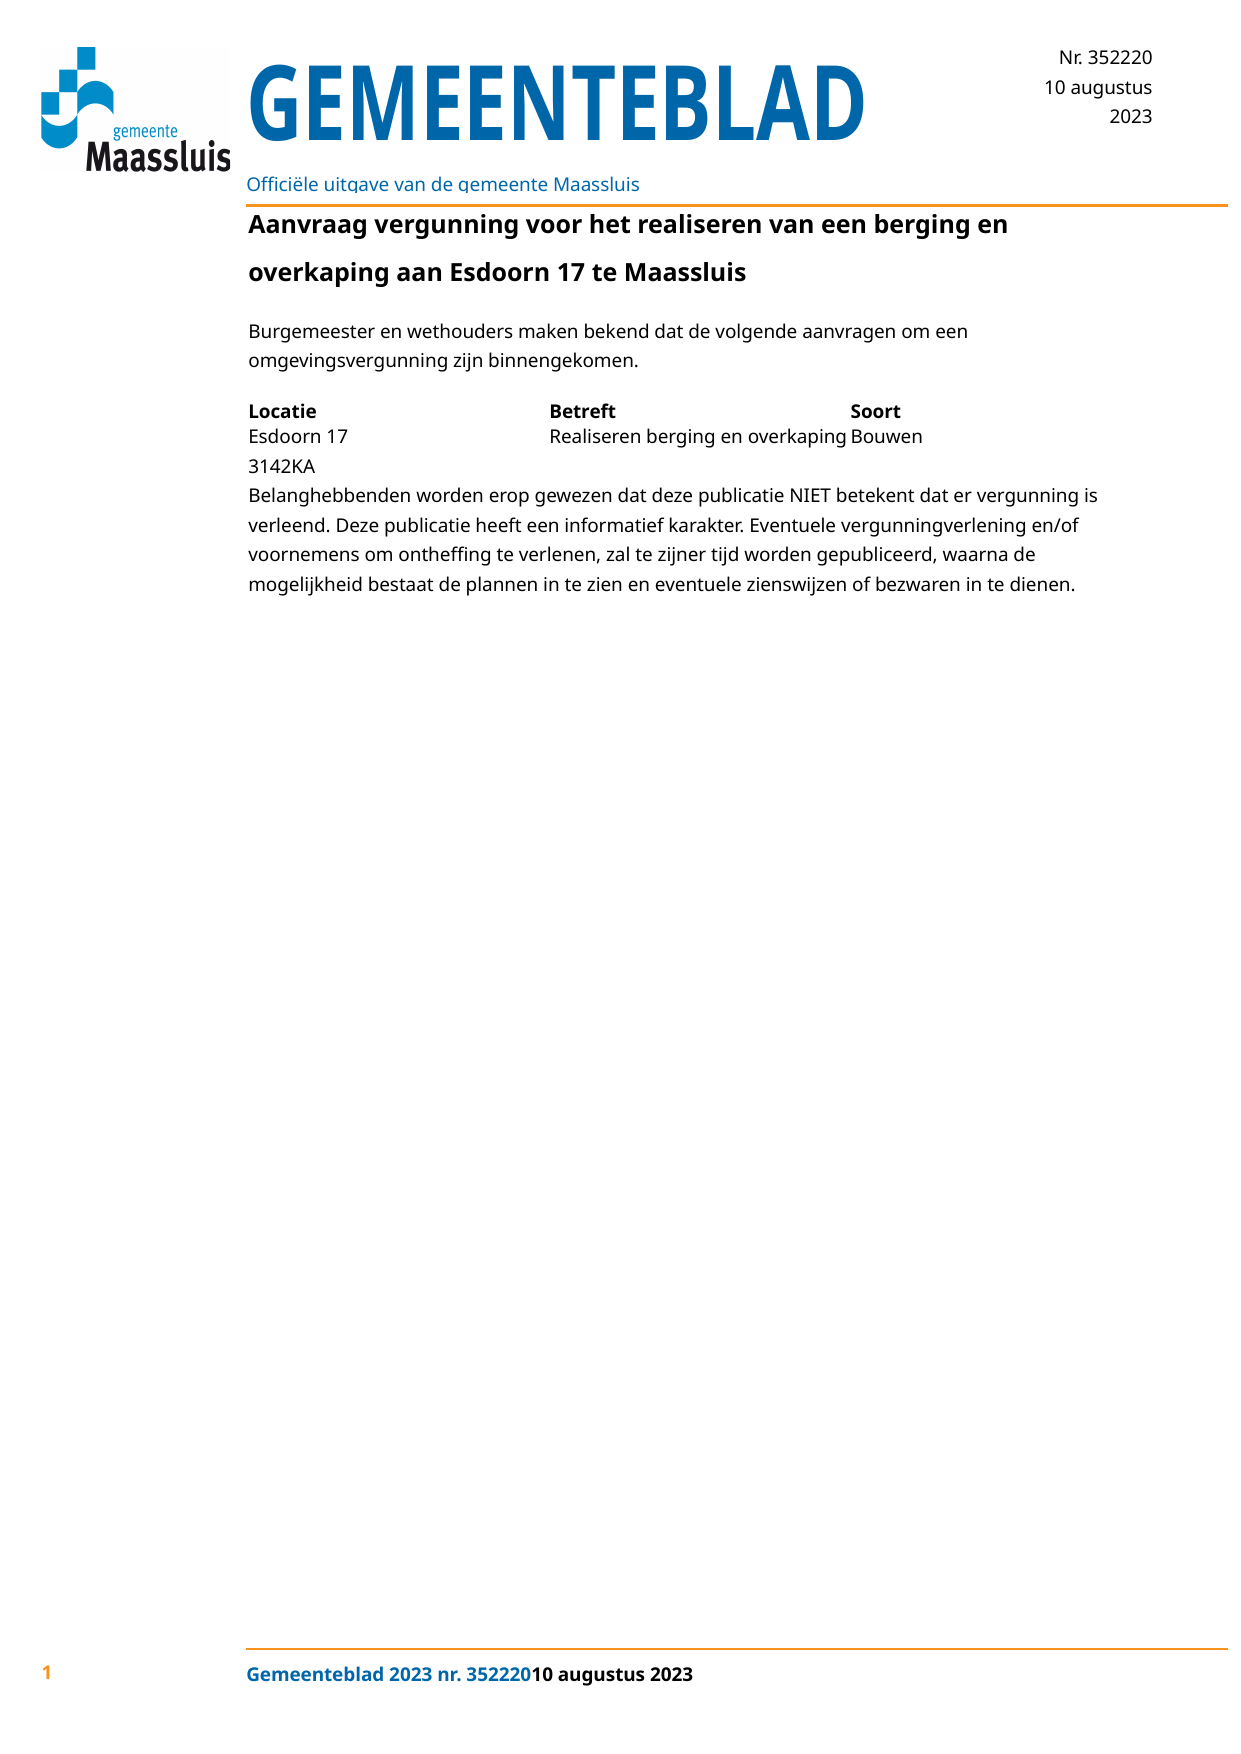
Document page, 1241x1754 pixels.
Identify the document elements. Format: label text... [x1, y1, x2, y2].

picture [41, 47, 231, 172]
text Aanvraag vergunning voor het realiseren van een berging en overkaping aan Esdoorn 17 te Maassluis [248, 207, 1152, 288]
table_header Locatie [248, 398, 549, 424]
table_header Betreft [549, 398, 850, 424]
table_header Soort [850, 398, 1152, 424]
table_cell Realiseren berging en overkaping [549, 424, 850, 479]
text Belanghebbenden worden erop gewezen dat deze publicatie NIET betekent dat er vergunning is verleend. Deze publicatie heeft een informatief karakter. Eventuele vergunningverlening en/of voornemens om ontheffing te verlenen, zal te zijner tijd worden gepubliceerd, waarna de mogelijkheid bestaat de plannen in te zien en eventuele zienswijzen of bezwaren in te dienen. [248, 482, 1152, 597]
picture [41, 47, 77, 92]
table_cell Esdoorn 17 3142KA [248, 424, 549, 479]
text Burgemeester en wethouders maken bekend dat de volgende aanvragen om een omgevingsvergunning zijn binnengekomen. [248, 318, 1152, 373]
table_cell Bouwen [850, 424, 1152, 479]
